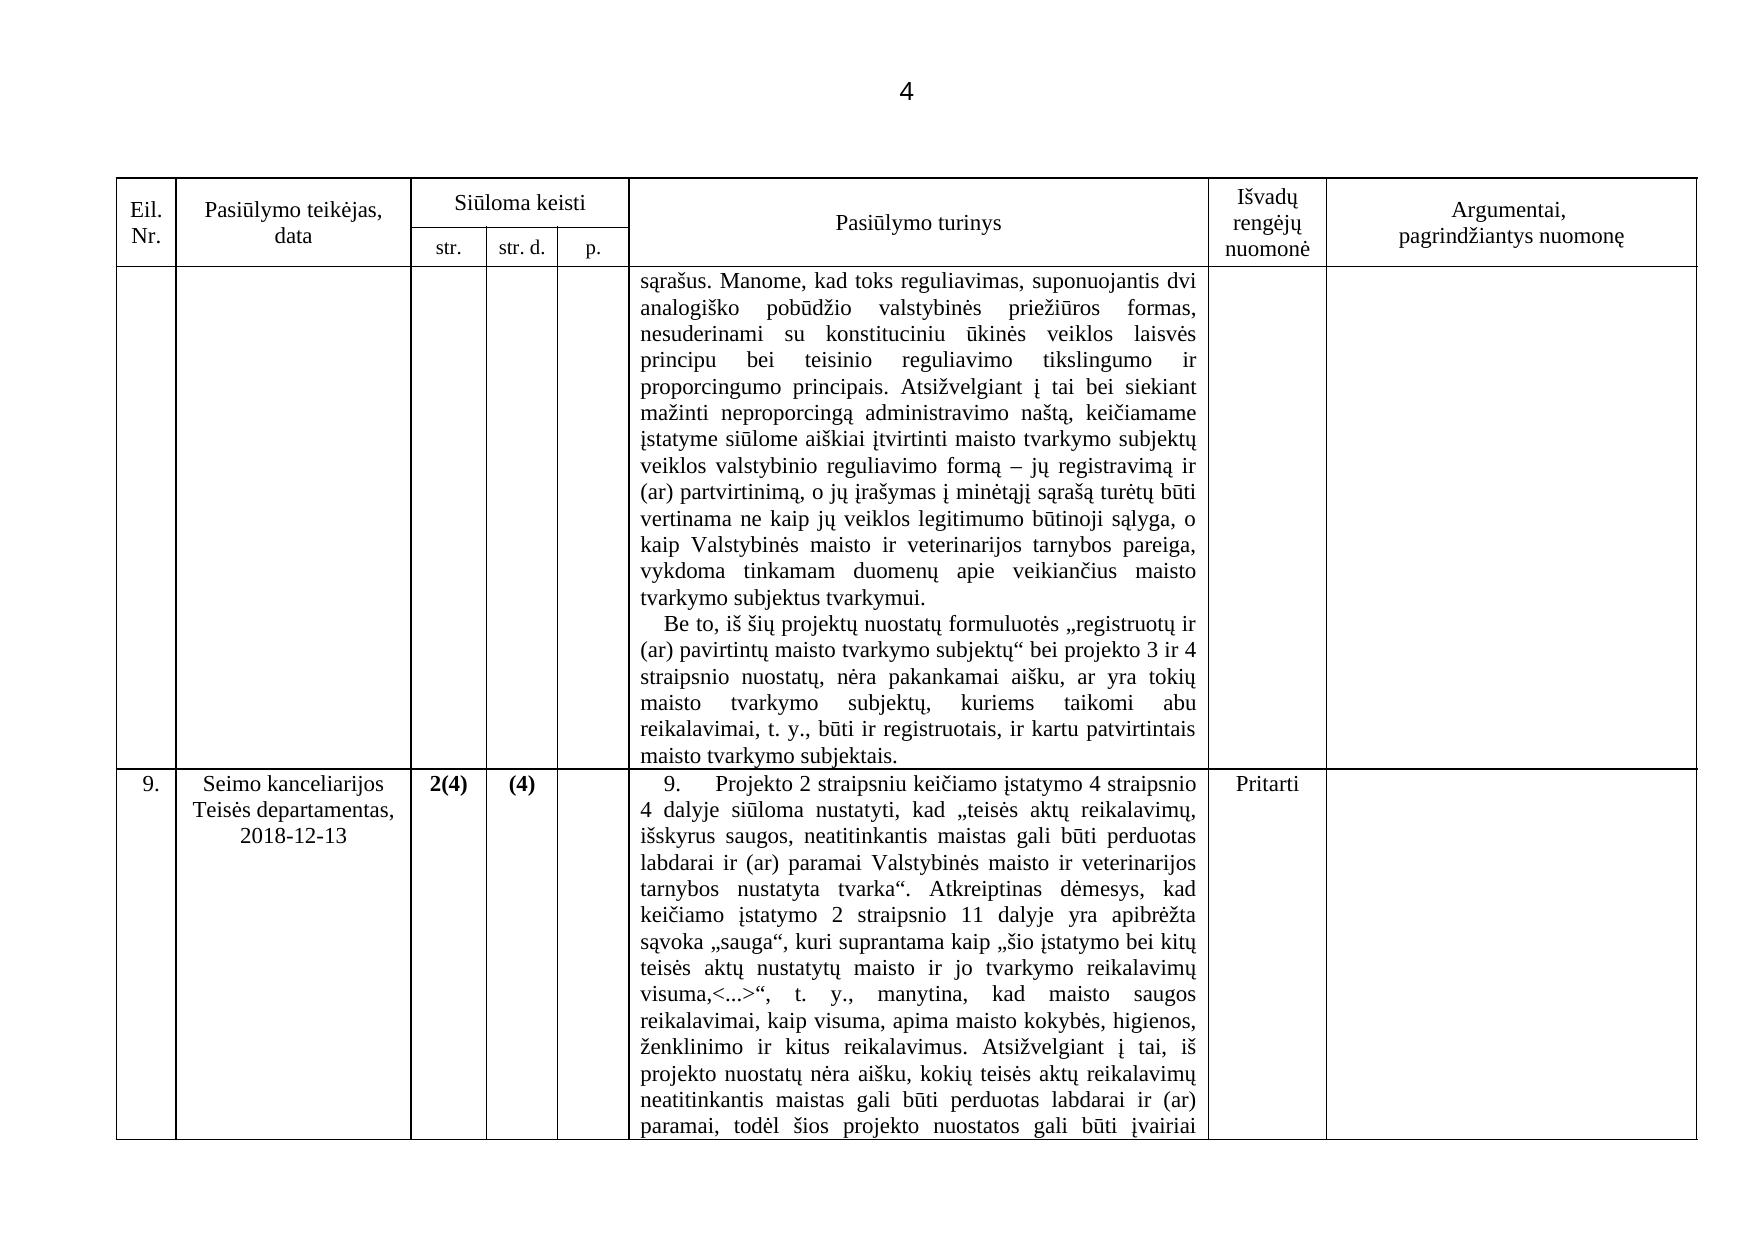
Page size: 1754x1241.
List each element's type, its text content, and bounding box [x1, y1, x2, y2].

table_cell 2(4) [412, 770, 486, 1139]
table_cell [177, 267, 410, 768]
table_header Siūloma keisti [412, 179, 628, 226]
table_cell [1327, 267, 1696, 768]
table_cell sąrašus. Manome, kad toks reguliavimas, suponuojantis dvi analogiško pobūdžio valstybinės priežiūros formas, nesuderinami su konstituciniu ūkinės veiklos laisvės principu bei teisinio reguliavimo tikslingumo ir proporcingumo principais. Atsižvelgiant į tai bei siekiant mažinti neproporcingą administravimo naštą, keičiamame įstatyme siūlome aiškiai įtvirtinti maisto tvarkymo subjektų veiklos valstybinio reguliavimo formą – jų registravimą ir (ar) partvirtinimą, o jų įrašymas į minėtąjį sąrašą turėtų būti vertinama ne kaip jų veiklos legitimumo būtinoji sąlyga, o kaip Valstybinės maisto ir veterinarijos tarnybos pareiga, vykdoma tinkamam duomenų apie veikiančius maisto tvarkymo subjektus tvarkymui. Be to, iš šių projektų nuostatų formuluotės „registruotų ir (ar) pavirtintų maisto tvarkymo subjektų“ bei projekto 3 ir 4 straipsnio nuostatų, nėra pakankamai aišku, ar yra tokių maisto tvarkymo subjektų, kuriems taikomi abu reikalavimai, t. y., būti ir registruotais, ir kartu patvirtintais maisto tvarkymo subjektais. [630, 267, 1208, 768]
table_cell [558, 770, 628, 1139]
table_cell [117, 770, 175, 1139]
table_cell Seimo kanceliarijos Teisės departamentas, 2018-12-13 [177, 770, 410, 1139]
table_cell 9. Projekto 2 straipsniu keičiamo įstatymo 4 straipsnio 4 dalyje siūloma nustatyti, kad „teisės aktų reikalavimų, išskyrus saugos, neatitinkantis maistas gali būti perduotas labdarai ir (ar) paramai Valstybinės maisto ir veterinarijos tarnybos nustatyta tvarka“. Atkreiptinas dėmesys, kad keičiamo įstatymo 2 straipsnio 11 dalyje yra apibrėžta sąvoka „sauga“, kuri suprantama kaip „šio įstatymo bei kitų teisės aktų nustatytų maisto ir jo tvarkymo reikalavimų visuma,<...>“, t. y., manytina, kad maisto saugos reikalavimai, kaip visuma, apima maisto kokybės, higienos, ženklinimo ir kitus reikalavimus. Atsižvelgiant į tai, iš projekto nuostatų nėra aišku, kokių teisės aktų reikalavimų neatitinkantis maistas gali būti perduotas labdarai ir (ar) paramai, todėl šios projekto nuostatos gali būti įvairiai [630, 770, 1208, 1139]
table_cell (4) [487, 770, 557, 1139]
table_header Pasiūlymo turinys [630, 179, 1208, 266]
table_cell Pritarti [1209, 770, 1326, 1139]
table_header Pasiūlymo teikėjas, data [177, 179, 410, 266]
table_cell [558, 267, 628, 768]
table_cell str. [412, 228, 486, 266]
table_cell [487, 267, 557, 768]
table_cell [1209, 267, 1326, 768]
table_header Išvadų rengėjų nuomonė [1209, 179, 1326, 266]
table_header Eil. Nr. [117, 179, 175, 266]
table_cell p. [558, 228, 628, 266]
table_cell [1327, 770, 1696, 1139]
table_cell str. d. [487, 228, 557, 266]
table_cell [117, 267, 175, 768]
table_cell [412, 267, 486, 768]
table_header Argumentai, pagrindžiantys nuomonę [1327, 179, 1696, 266]
